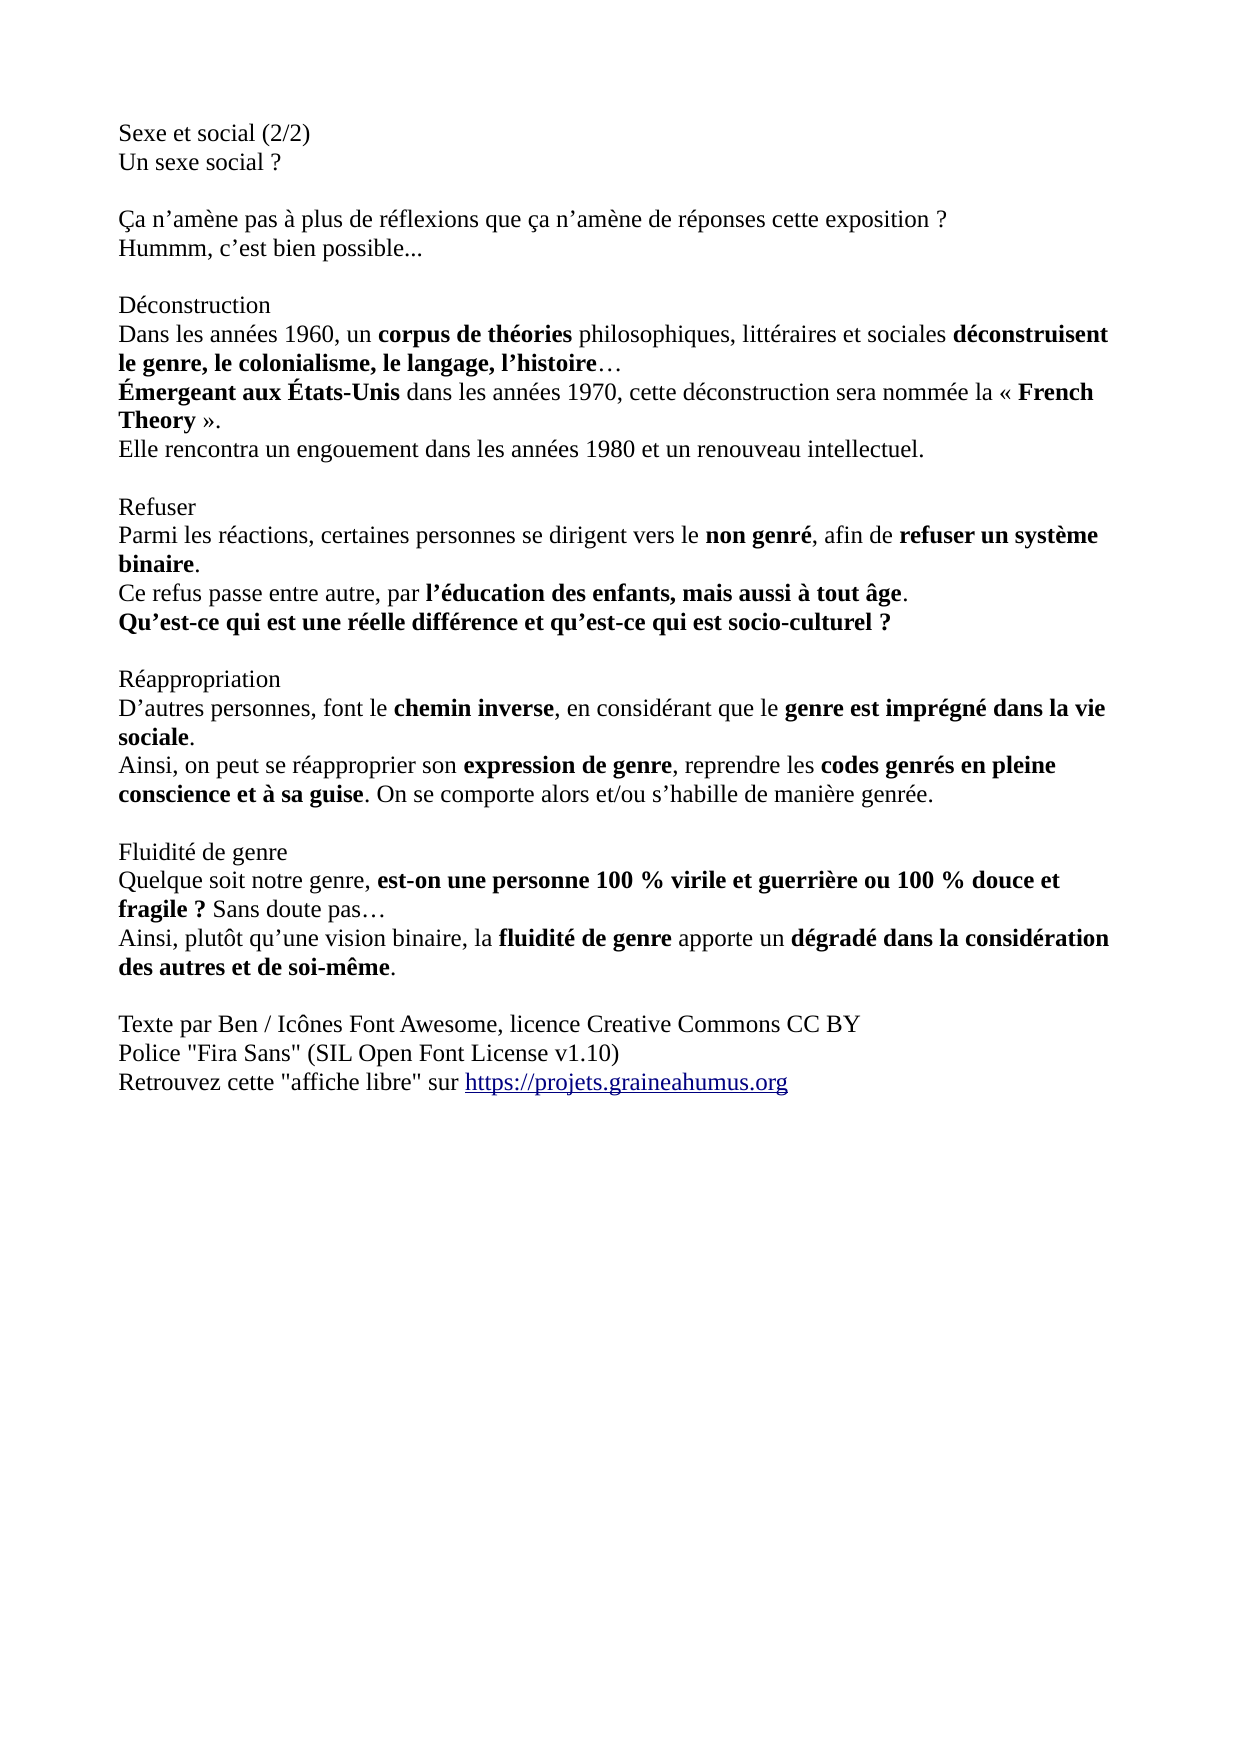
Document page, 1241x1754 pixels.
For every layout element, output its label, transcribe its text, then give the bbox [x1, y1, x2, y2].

text Un sexe social ? [118, 147, 1122, 176]
text Hummm, c’est bien possible... [118, 233, 1122, 262]
text Elle rencontra un engouement dans les années 1980 et un renouveau intellectuel. [118, 434, 1122, 463]
text Fluidité de genre [118, 837, 1122, 866]
text Ce refus passe entre autre, par l’éducation des enfants, mais aussi à tout âge. [118, 578, 1122, 607]
text Ça n’amène pas à plus de réflexions que ça n’amène de réponses cette exposition ? [118, 204, 1122, 233]
text D’autres personnes, font le chemin inverse, en considérant que le genre est imprégné dans la vie sociale. [118, 693, 1122, 751]
text Dans les années 1960, un corpus de théories philosophiques, littéraires et sociales déconstruisent le genre, le colonialisme, le langage, l’histoire… [118, 319, 1122, 377]
text Retrouvez cette "affiche libre" sur https://projets.graineahumus.org [118, 1067, 1122, 1096]
text Refuser [118, 492, 1122, 521]
text Qu’est-ce qui est une réelle différence et qu’est-ce qui est socio-culturel ? [118, 607, 1122, 636]
text Parmi les réactions, certaines personnes se dirigent vers le non genré, afin de refuser un système binaire. [118, 521, 1122, 578]
text Déconstruction [118, 291, 1122, 319]
text Texte par Ben / Icônes Font Awesome, licence Creative Commons CC BY [118, 1009, 1122, 1038]
text Ainsi, on peut se réapproprier son expression de genre, reprendre les codes genrés en pleine conscience et à sa guise. On se comporte alors et/ou s’habille de manière genrée. [118, 751, 1122, 808]
text Police "Fira Sans" (SIL Open Font License v1.10) [118, 1038, 1122, 1067]
text Sexe et social (2/2) [118, 118, 1122, 147]
text Émergeant aux États-Unis dans les années 1970, cette déconstruction sera nommée la « French Theory ». [118, 377, 1122, 434]
text Quelque soit notre genre, est-on une personne 100 % virile et guerrière ou 100 % douce et fragile ? Sans doute pas… [118, 866, 1122, 923]
text Ainsi, plutôt qu’une vision binaire, la fluidité de genre apporte un dégradé dans la considération des autres et de soi-même. [118, 923, 1122, 981]
text Réappropriation [118, 664, 1122, 693]
